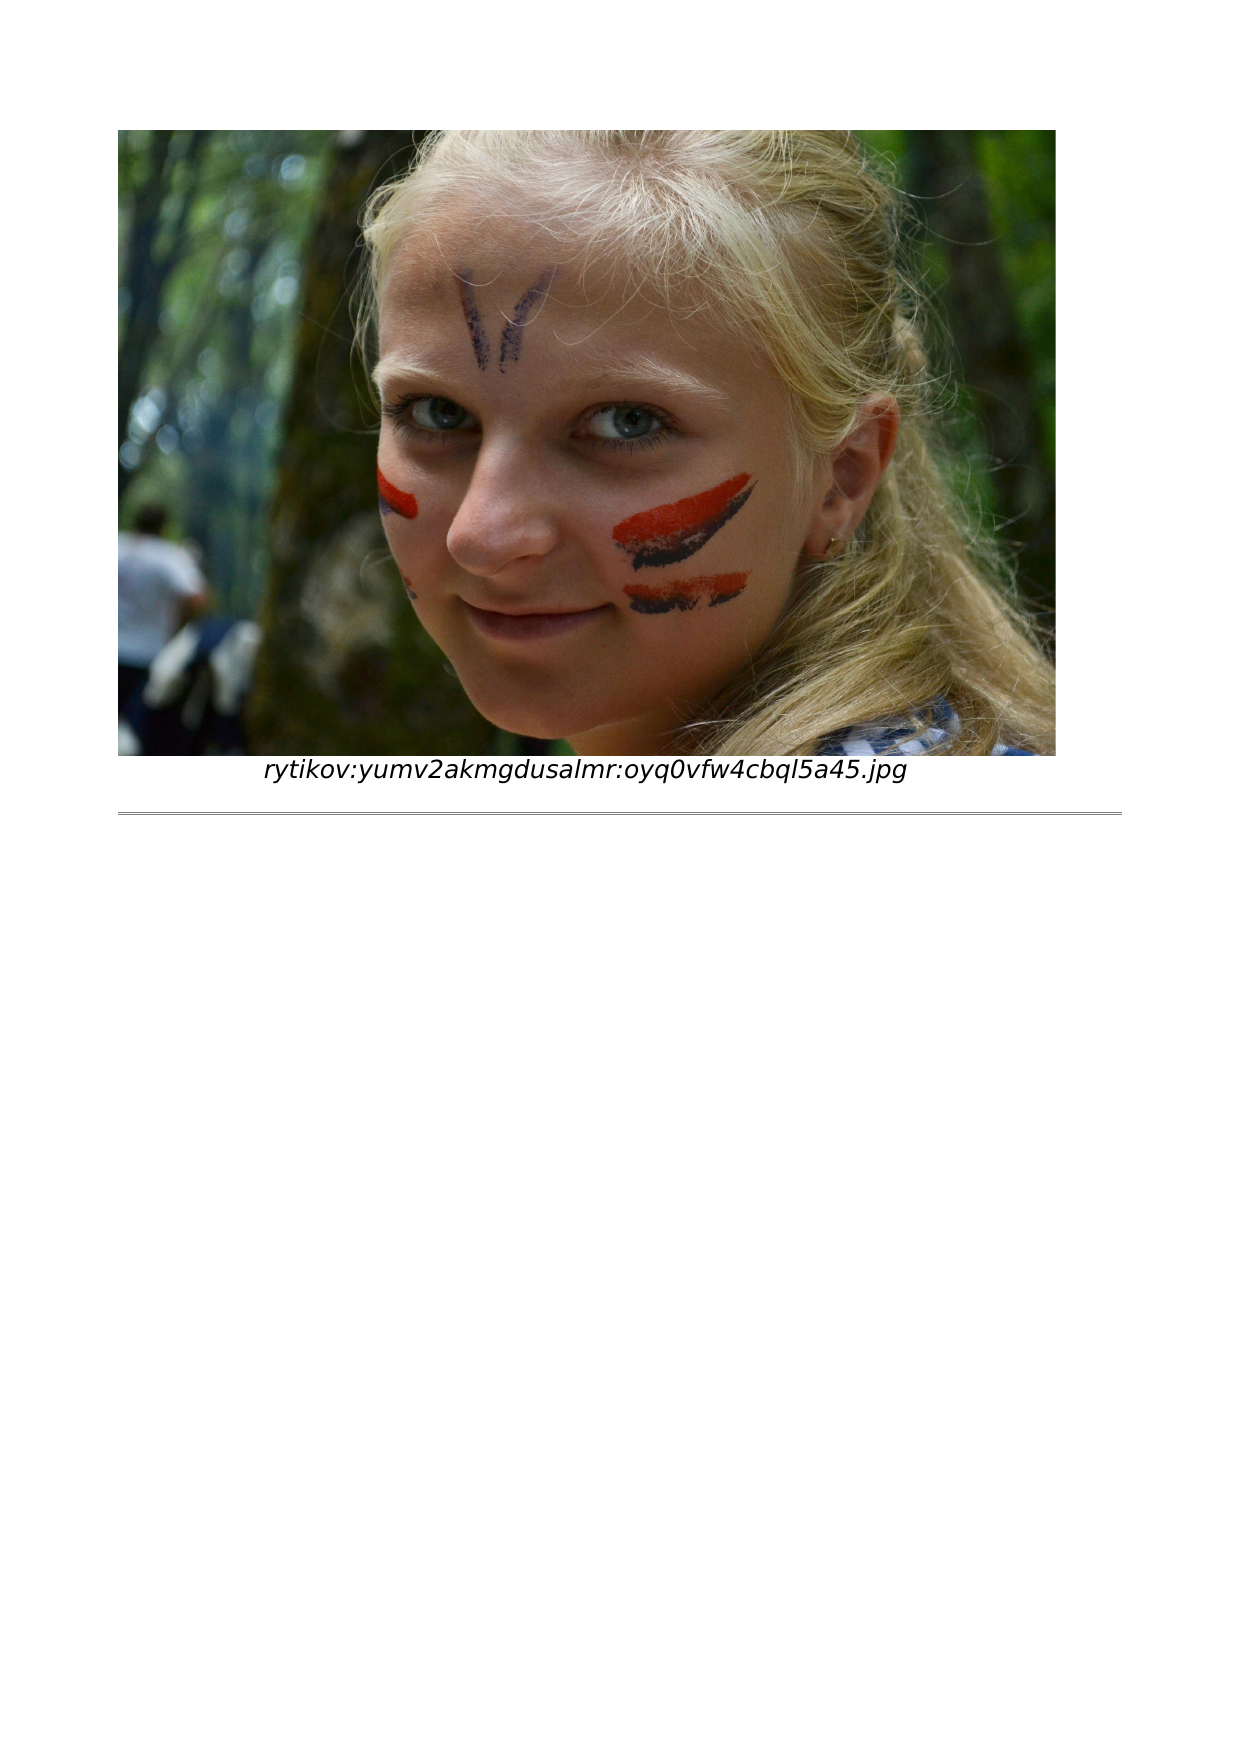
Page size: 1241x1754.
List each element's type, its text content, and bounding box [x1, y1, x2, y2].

text rytikov:yumv2akmgdusalmr:oyq0vfw4cbql5a45.jpg [118, 756, 1056, 785]
picture [118, 130, 1056, 756]
